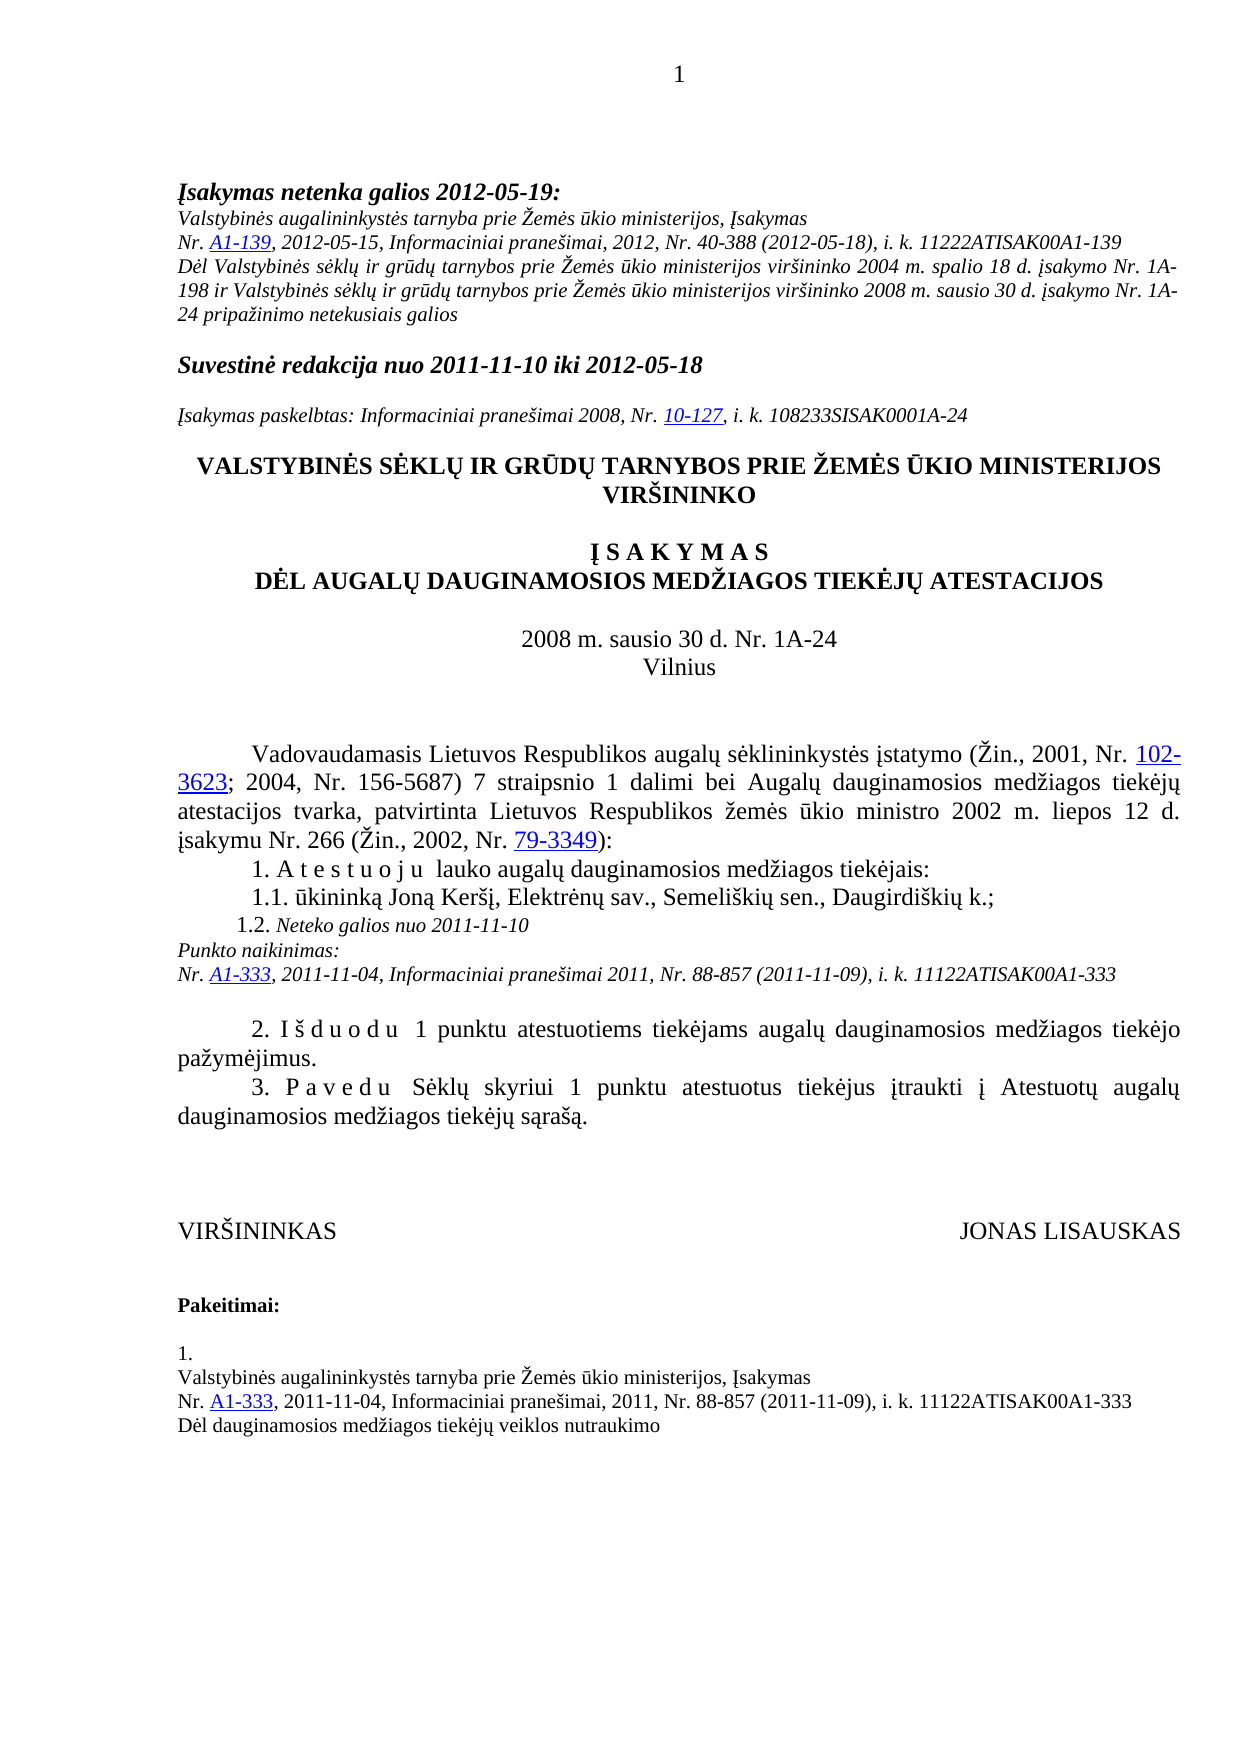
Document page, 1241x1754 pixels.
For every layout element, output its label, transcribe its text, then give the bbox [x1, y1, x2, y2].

text Suvestinė redakcija nuo 2011-11-10 iki 2012-05-18 [177, 350, 1181, 379]
text VIRŠININKAS JONAS LISAUSKAS [177, 1216, 1181, 1244]
text 3. Pavedu Sėklų skyriui 1 punktu atestuotus tiekėjus įtraukti į Atestuotų augalų dauginamosios medžiagos tiekėjų sąrašą. [177, 1072, 1181, 1129]
text Nr. A1-139, 2012-05-15, Informaciniai pranešimai, 2012, Nr. 40-388 (2012-05-18), i. k. 11222ATISAK00A1-139 [177, 230, 1181, 254]
text 1. Atestuoju lauko augalų dauginamosios medžiagos tiekėjais: [177, 854, 1181, 882]
text Punkto naikinimas: [177, 938, 1181, 962]
text Į S A K Y M A S [177, 537, 1181, 566]
text 2. Išduodu 1 punktu atestuotiems tiekėjams augalų dauginamosios medžiagos tiekėjo pažymėjimus. [177, 1014, 1181, 1072]
text 2008 m. sausio 30 d. Nr. 1A-24 [177, 624, 1181, 652]
text Dėl dauginamosios medžiagos tiekėjų veiklos nutraukimo [177, 1413, 1181, 1437]
text VALSTYBINĖS SĖKLŲ IR GRŪDŲ TARNYBOS PRIE ŽEMĖS ŪKIO MINISTERIJOS VIRŠININKO [177, 451, 1181, 509]
text Įsakymas netenka galios 2012-05-19: [177, 177, 1181, 206]
text 1.2. Neteko galios nuo 2011-11-10 [177, 911, 1181, 938]
text 1. [177, 1341, 1181, 1365]
text Vilnius [177, 652, 1181, 681]
text Valstybinės augalininkystės tarnyba prie Žemės ūkio ministerijos, Įsakymas [177, 1365, 1181, 1389]
text Vadovaudamasis Lietuvos Respublikos augalų sėklininkystės įstatymo (Žin., 2001, Nr. 102-3623; 2004, Nr. 156-5687) 7 straipsnio 1 dalimi bei Augalų dauginamosios medžiagos tiekėjų atestacijos tvarka, patvirtinta Lietuvos Respublikos žemės ūkio ministro 2002 m. liepos 12 d. įsakymu Nr. 266 (Žin., 2002, Nr. 79-3349): [177, 739, 1181, 854]
text Įsakymas paskelbtas: Informaciniai pranešimai 2008, Nr. 10-127, i. k. 108233SISAK0001A-24 [177, 403, 1181, 427]
text Dėl Valstybinės sėklų ir grūdų tarnybos prie Žemės ūkio ministerijos viršininko 2004 m. spalio 18 d. įsakymo Nr. 1A-198 ir Valstybinės sėklų ir grūdų tarnybos prie Žemės ūkio ministerijos viršininko 2008 m. sausio 30 d. įsakymo Nr. 1A-24 pripažinimo netekusiais galios [177, 254, 1181, 326]
text 1.1. ūkininką Joną Keršį, Elektrėnų sav., Semeliškių sen., Daugirdiškių k.; [177, 882, 1181, 911]
text Valstybinės augalininkystės tarnyba prie Žemės ūkio ministerijos, Įsakymas [177, 206, 1181, 230]
text Pakeitimai: [177, 1293, 1181, 1317]
text DĖL AUGALŲ DAUGINAMOSIOS MEDŽIAGOS TIEKĖJŲ ATESTACIJOS [177, 566, 1181, 595]
text Nr. A1-333, 2011-11-04, Informaciniai pranešimai 2011, Nr. 88-857 (2011-11-09), i. k. 11122ATISAK00A1-333 [177, 962, 1181, 986]
text Nr. A1-333, 2011-11-04, Informaciniai pranešimai, 2011, Nr. 88-857 (2011-11-09), i. k. 11122ATISAK00A1-333 [177, 1389, 1181, 1413]
